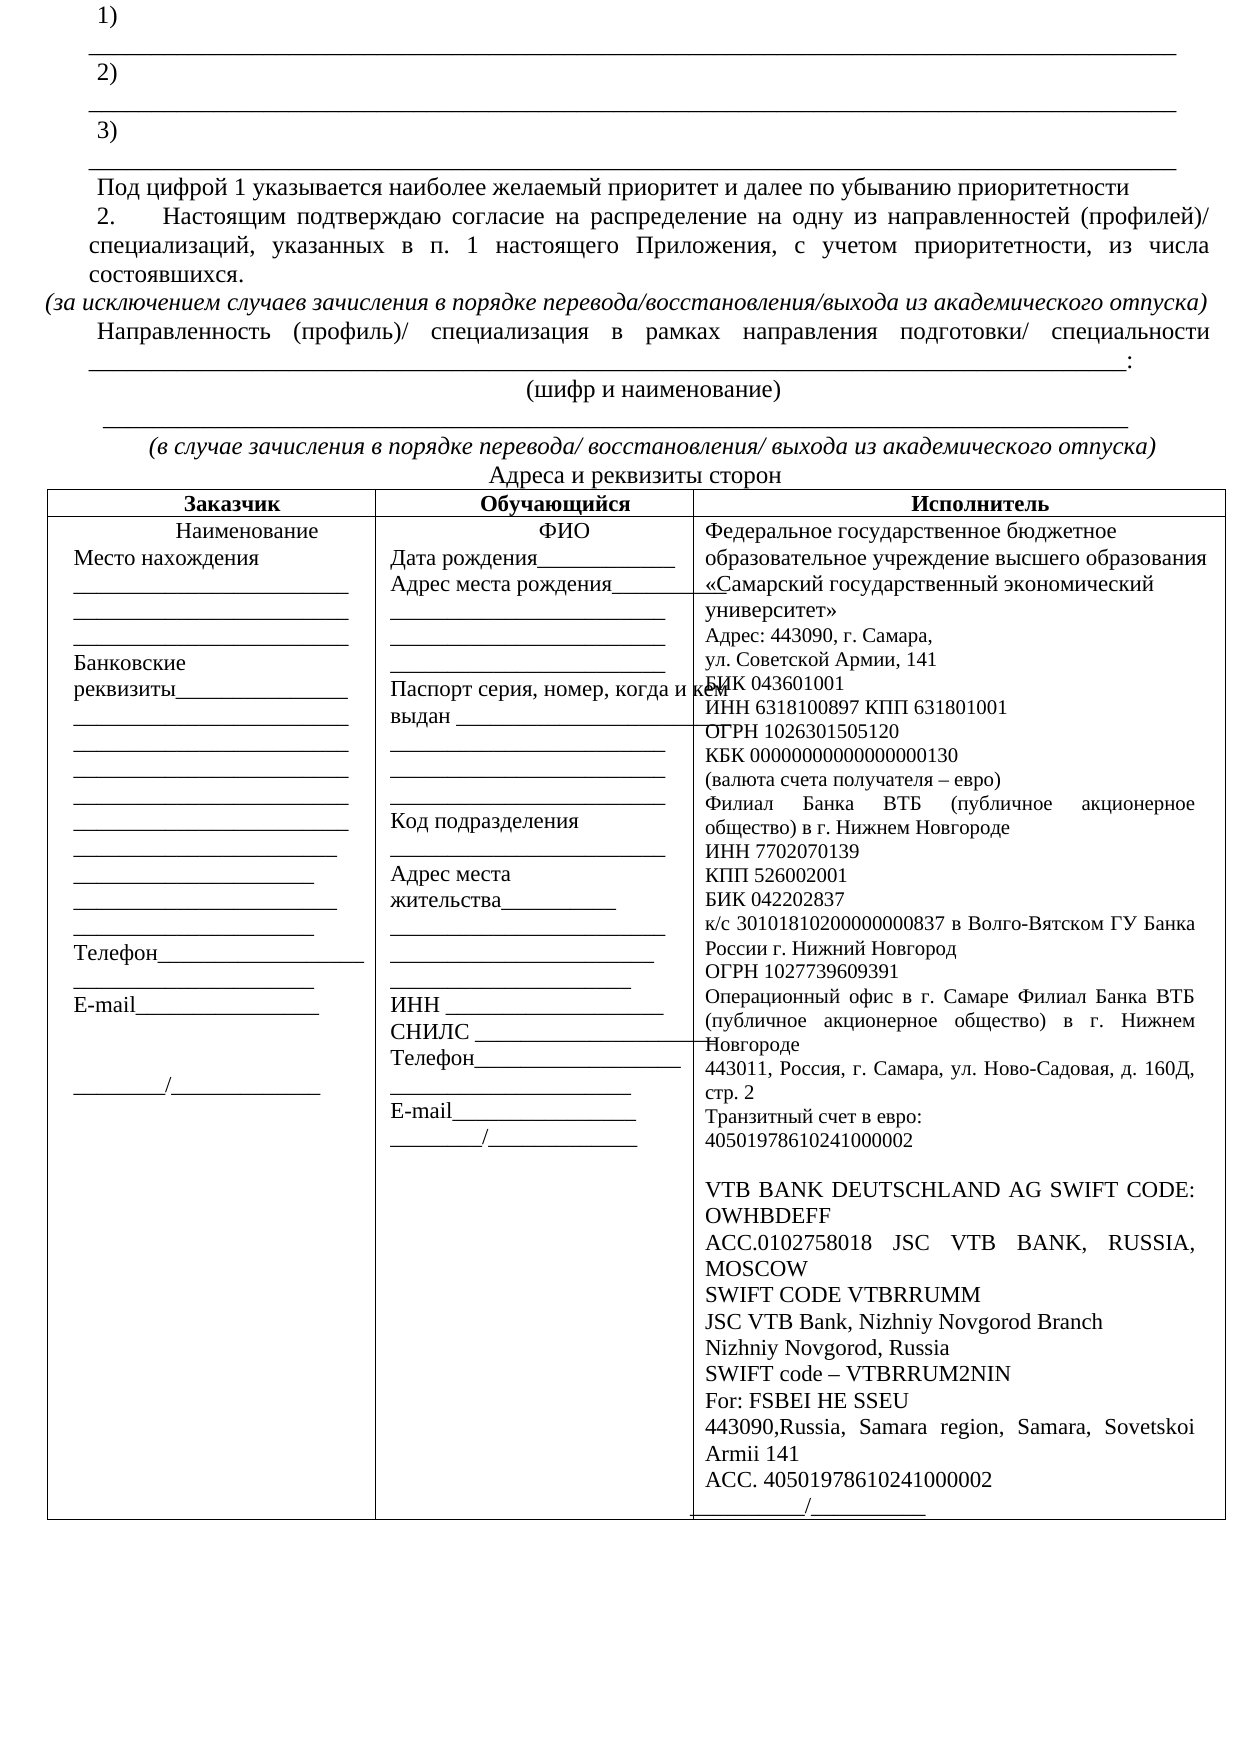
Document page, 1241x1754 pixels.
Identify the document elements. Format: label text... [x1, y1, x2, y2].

text Направленность (профиль)/ специализация в рамках направления подготовки/ специальности ___________________________________________________________________________________: [89, 316, 1211, 374]
text 2) _______________________________________________________________________________________ [89, 57, 1211, 115]
text Адреса и реквизиты сторон [488, 460, 1211, 489]
text (за исключением случаев зачисления в порядке перевода/восстановления/выхода из академического отпуска) [44, 287, 1211, 316]
table_header Заказчик [48, 490, 375, 516]
table_header Исполнитель [694, 490, 1225, 516]
text 1) _______________________________________________________________________________________ [89, 0, 1211, 57]
text (шифр и наименование) [89, 374, 1210, 402]
text 3) _______________________________________________________________________________________ [89, 115, 1211, 172]
text (в случае зачисления в порядке перевода/ восстановления/ выхода из академического отпуска) [89, 431, 1211, 460]
table_cell Наименование Место нахождения ________________________ ________________________ ________________________ Банковские реквизиты_______________ ________________________ ________________________ ________________________ ________________________ ________________________ _______________________ _____________________ _______________________ _____________________ Телефон__________________ _____________________ E-mail________________ ________/_____________ [48, 517, 375, 1519]
list Настоящим подтверждаю согласие на распределение на одну из направленностей (профилей)/ специализаций, указанных в п. 1 настоящего Приложения, с учетом приоритетности, из числа состоявшихся. [89, 201, 1211, 287]
table_cell ФИО Дата рождения____________ Адрес места рождения__________ ________________________ ________________________ ________________________ Паспорт серия, номер, когда и кем выдан ________________________ ________________________ ________________________ ________________________ Код подразделения ________________________ Адрес места жительства__________ ________________________ _______________________ _____________________ ИНН ___________________ СНИЛС _____________________ Телефон__________________ _____________________ E-mail________________ ________/_____________ [376, 517, 693, 1519]
text __________________________________________________________________________________ [89, 402, 1211, 431]
table_cell Федеральное государственное бюджетное образовательное учреждение высшего образования «Самарский государственный экономический университет» Адрес: 443090, г. Самара, ул. Советской Армии, 141 БИК 043601001 ИНН 6318100897 КПП 631801001 ОГРН 1026301505120 КБК 00000000000000000130 (валюта счета получателя – евро) Филиал Банка ВТБ (публичное акционерное общество) в г. Нижнем Новгороде ИНН 7702070139 КПП 526002001 БИК 042202837 к/с 30101810200000000837 в Волго-Вятском ГУ Банка России г. Нижний Новгород ОГРН 1027739609391 Операционный офис в г. Самаре Филиал Банка ВТБ (публичное акционерное общество) в г. Нижнем Новгороде 443011, Россия, г. Самара, ул. Ново-Садовая, д. 160Д, стр. 2 Транзитный счет в евро: 40501978610241000002 VTB BANK DEUTSCHLAND AG SWIFT CODE: OWHBDEFF ACC.0102758018 JSC VTB BANK, RUSSIA, MOSCOW SWIFT CODE VTBRRUMM JSC VTB Bank, Nizhniy Novgorod Branch Nizhniy Novgorod, Russia SWIFT сode – VTBRRUM2NIN For: FSBEI HE SSEU 443090,Russia, Samara region, Samara, Sovetskoi Armii 141 АСС. 40501978610241000002 __________/__________ [694, 517, 1225, 1519]
text Под цифрой 1 указывается наиболее желаемый приоритет и далее по убыванию приоритетности [89, 172, 1211, 201]
table_header Обучающийся [376, 490, 693, 516]
